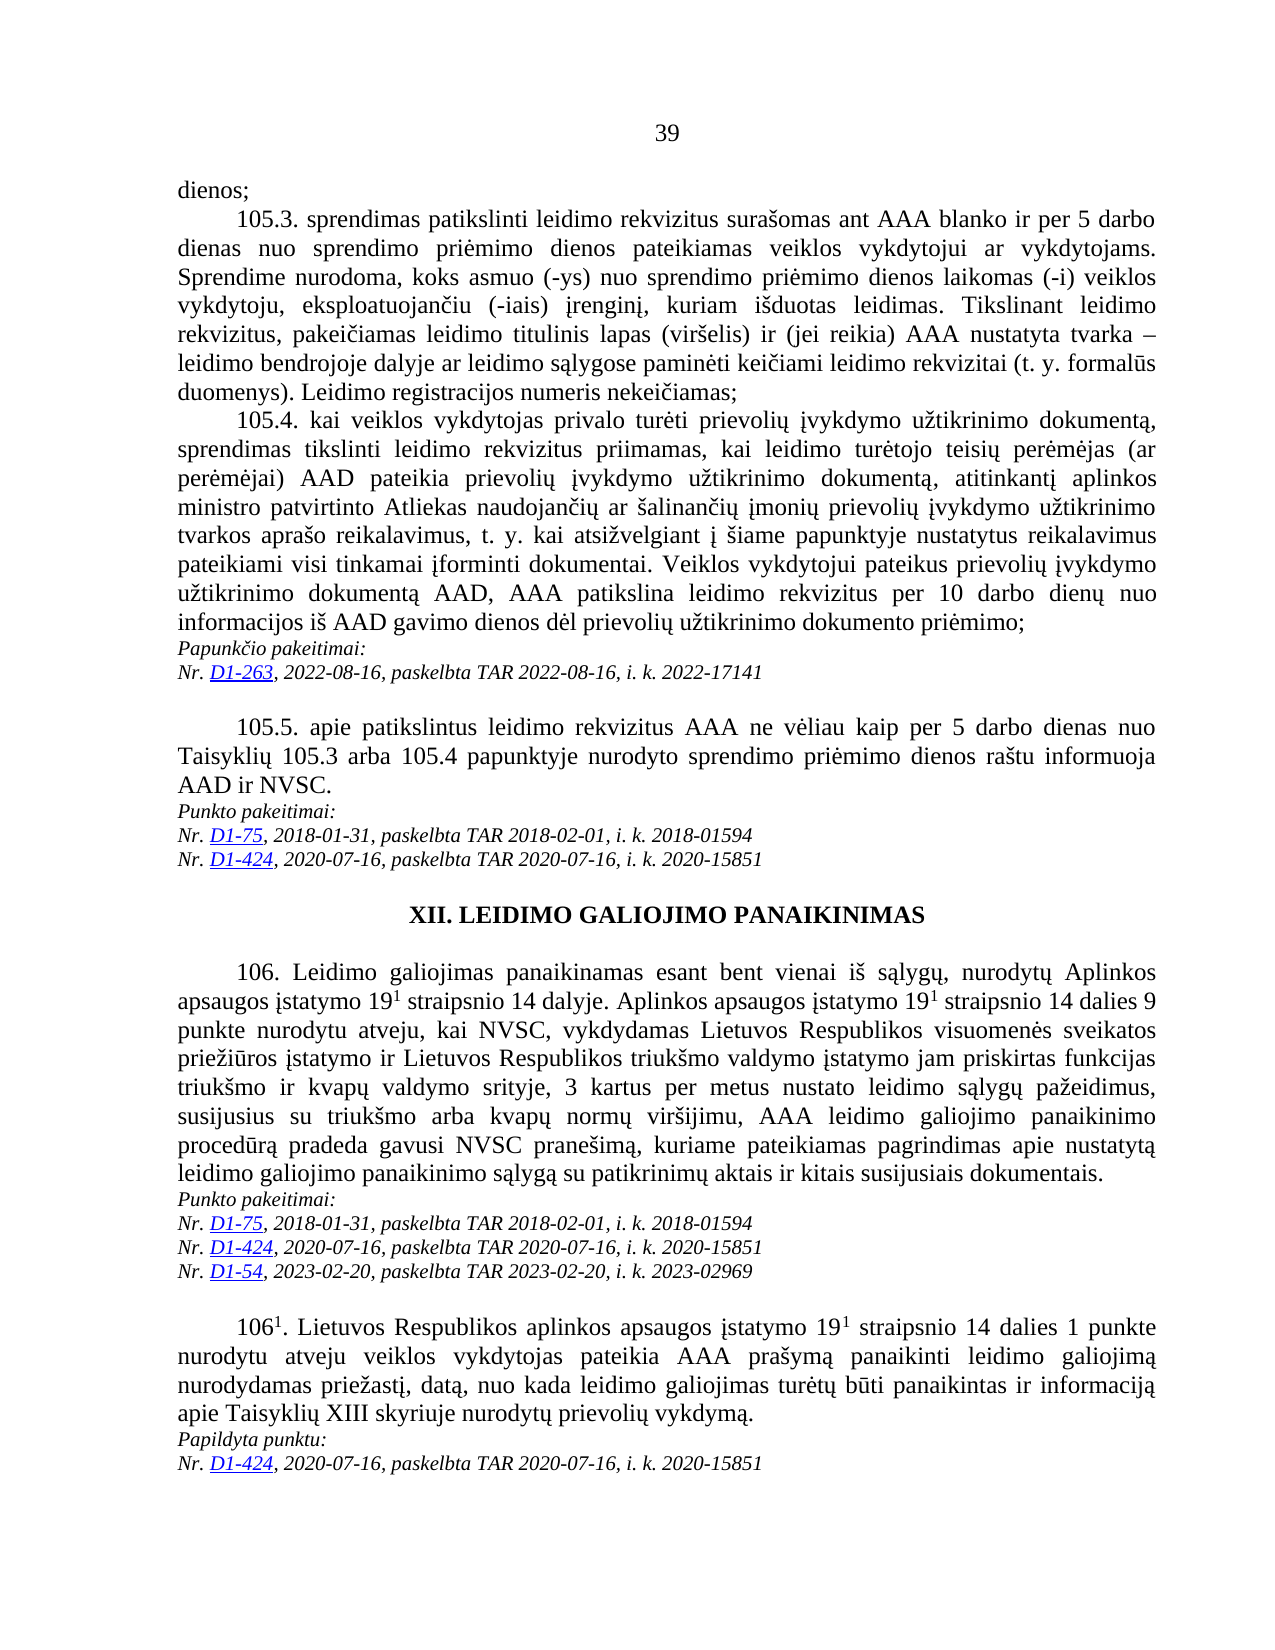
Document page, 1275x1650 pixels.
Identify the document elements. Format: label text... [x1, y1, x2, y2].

text Nr. D1-424, 2020-07-16, paskelbta TAR 2020-07-16, i. k. 2020-15851 [177, 847, 1157, 871]
text 105.4. kai veiklos vykdytojas privalo turėti prievolių įvykdymo užtikrinimo dokumentą, sprendimas tikslinti leidimo rekvizitus priimamas, kai leidimo turėtojo teisių perėmėjas (ar perėmėjai) AAD pateikia prievolių įvykdymo užtikrinimo dokumentą, atitinkantį aplinkos ministro patvirtinto Atliekas naudojančių ar šalinančių įmonių prievolių įvykdymo užtikrinimo tvarkos aprašo reikalavimus, t. y. kai atsižvelgiant į šiame papunktyje nustatytus reikalavimus pateikiami visi tinkamai įforminti dokumentai. Veiklos vykdytojui pateikus prievolių įvykdymo užtikrinimo dokumentą AAD, AAA patikslina leidimo rekvizitus per 10 darbo dienų nuo informacijos iš AAD gavimo dienos dėl prievolių užtikrinimo dokumento priėmimo; [177, 406, 1157, 636]
text 105.3. sprendimas patikslinti leidimo rekvizitus surašomas ant AAA blanko ir per 5 darbo dienas nuo sprendimo priėmimo dienos pateikiamas veiklos vykdytojui ar vykdytojams. Sprendime nurodoma, koks asmuo (-ys) nuo sprendimo priėmimo dienos laikomas (-i) veiklos vykdytoju, eksploatuojančiu (-iais) įrenginį, kuriam išduotas leidimas. Tikslinant leidimo rekvizitus, pakeičiamas leidimo titulinis lapas (viršelis) ir (jei reikia) AAA nustatyta tvarka – leidimo bendrojoje dalyje ar leidimo sąlygose paminėti keičiami leidimo rekvizitai (t. y. formalūs duomenys). Leidimo registracijos numeris nekeičiamas; [177, 204, 1157, 406]
text Papildyta punktu: [177, 1427, 1157, 1451]
text Nr. D1-54, 2023-02-20, paskelbta TAR 2023-02-20, i. k. 2023-02969 [177, 1259, 1157, 1283]
text Nr. D1-75, 2018-01-31, paskelbta TAR 2018-02-01, i. k. 2018-01594 [177, 1211, 1157, 1235]
text Nr. D1-424, 2020-07-16, paskelbta TAR 2020-07-16, i. k. 2020-15851 [177, 1235, 1157, 1259]
text Punkto pakeitimai: [177, 799, 1157, 823]
text 1061. Lietuvos Respublikos aplinkos apsaugos įstatymo 191 straipsnio 14 dalies 1 punkte nurodytu atveju veiklos vykdytojas pateikia AAA prašymą panaikinti leidimo galiojimą nurodydamas priežastį, datą, nuo kada leidimo galiojimas turėtų būti panaikintas ir informaciją apie Taisyklių XIII skyriuje nurodytų prievolių vykdymą. [177, 1312, 1157, 1427]
text Punkto pakeitimai: [177, 1187, 1157, 1211]
text dienos; [177, 176, 1157, 204]
text 105.5. apie patikslintus leidimo rekvizitus AAA ne vėliau kaip per 5 darbo dienas nuo Taisyklių 105.3 arba 105.4 papunktyje nurodyto sprendimo priėmimo dienos raštu informuoja AAD ir NVSC. [177, 712, 1157, 799]
text XII. LEIDIMO GALIOJIMO PANAIKINIMAS [177, 900, 1157, 928]
text Papunkčio pakeitimai: [177, 636, 1157, 660]
text Nr. D1-75, 2018-01-31, paskelbta TAR 2018-02-01, i. k. 2018-01594 [177, 823, 1157, 847]
text 106. Leidimo galiojimas panaikinamas esant bent vienai iš sąlygų, nurodytų Aplinkos apsaugos įstatymo 191 straipsnio 14 dalyje. Aplinkos apsaugos įstatymo 191 straipsnio 14 dalies 9 punkte nurodytu atveju, kai NVSC, vykdydamas Lietuvos Respublikos visuomenės sveikatos priežiūros įstatymo ir Lietuvos Respublikos triukšmo valdymo įstatymo jam priskirtas funkcijas triukšmo ir kvapų valdymo srityje, 3 kartus per metus nustato leidimo sąlygų pažeidimus, susijusius su triukšmo arba kvapų normų viršijimu, AAA leidimo galiojimo panaikinimo procedūrą pradeda gavusi NVSC pranešimą, kuriame pateikiamas pagrindimas apie nustatytą leidimo galiojimo panaikinimo sąlygą su patikrinimų aktais ir kitais susijusiais dokumentais. [177, 957, 1157, 1187]
text Nr. D1-424, 2020-07-16, paskelbta TAR 2020-07-16, i. k. 2020-15851 [177, 1451, 1157, 1475]
text Nr. D1-263, 2022-08-16, paskelbta TAR 2022-08-16, i. k. 2022-17141 [177, 660, 1157, 684]
